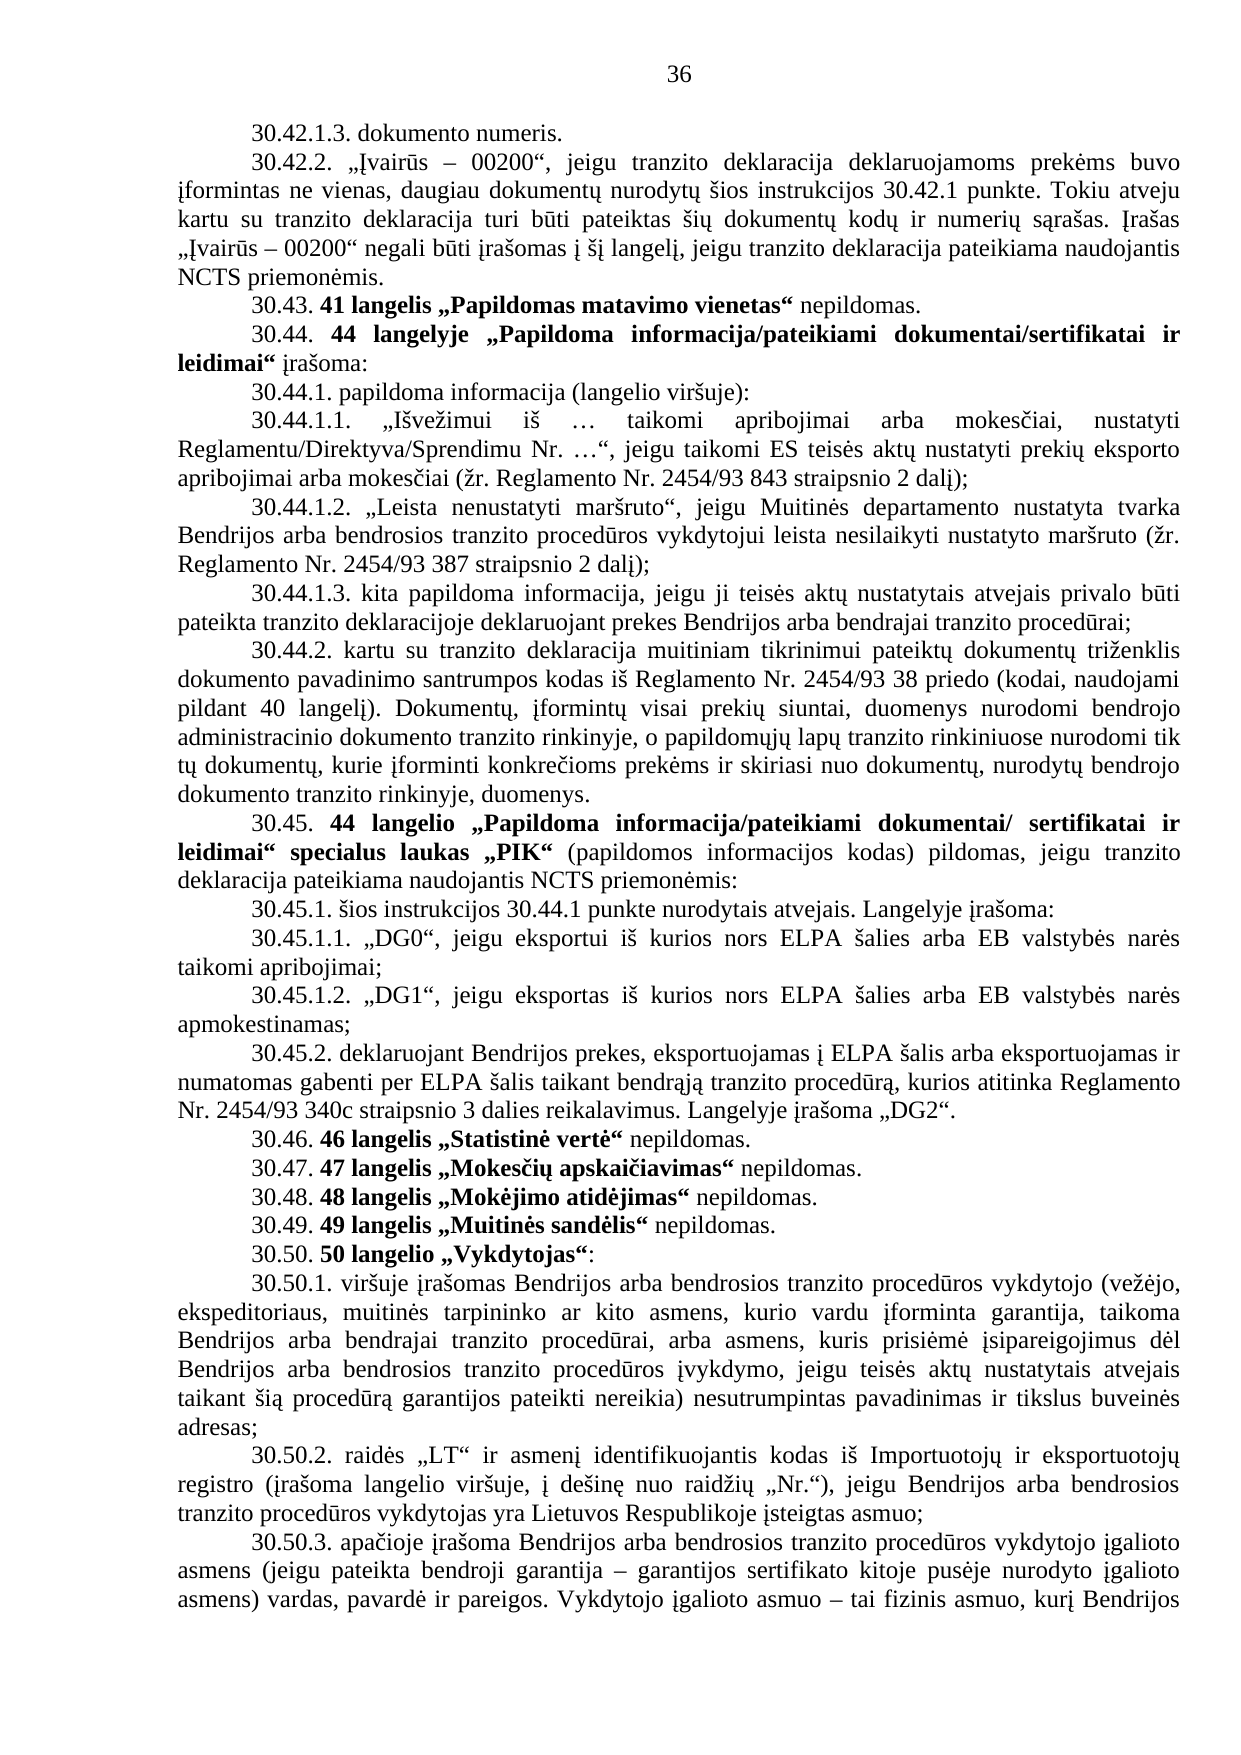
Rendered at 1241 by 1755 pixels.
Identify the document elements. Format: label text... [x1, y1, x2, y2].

text 30.42.2. „Įvairūs – 00200“, jeigu tranzito deklaracija deklaruojamoms prekėms buvo įformintas ne vienas, daugiau dokumentų nurodytų šios instrukcijos 30.42.1 punkte. Tokiu atveju kartu su tranzito deklaracija turi būti pateiktas šių dokumentų kodų ir numerių sąrašas. Įrašas „Įvairūs – 00200“ negali būti įrašomas į šį langelį, jeigu tranzito deklaracija pateikiama naudojantis NCTS priemonėmis. [177, 147, 1181, 291]
text 30.42.1.3. dokumento numeris. [177, 118, 1181, 147]
text 30.45.2. deklaruojant Bendrijos prekes, eksportuojamas į ELPA šalis arba eksportuojamas ir numatomas gabenti per ELPA šalis taikant bendrąją tranzito procedūrą, kurios atitinka Reglamento Nr. 2454/93 340c straipsnio 3 dalies reikalavimus. Langelyje įrašoma „DG2“. [177, 1038, 1181, 1124]
text 30.44.1.3. kita papildoma informacija, jeigu ji teisės aktų nustatytais atvejais privalo būti pateikta tranzito deklaracijoje deklaruojant prekes Bendrijos arba bendrajai tranzito procedūrai; [177, 578, 1181, 636]
text 30.48. 48 langelis „Mokėjimo atidėjimas“ nepildomas. [177, 1182, 1181, 1211]
text 30.44. 44 langelyje „Papildoma informacija/pateikiami dokumentai/sertifikatai ir leidimai“ įrašoma: [177, 319, 1181, 377]
text 30.44.1.2. „Leista nenustatyti maršruto“, jeigu Muitinės departamento nustatyta tvarka Bendrijos arba bendrosios tranzito procedūros vykdytojui leista nesilaikyti nustatyto maršruto (žr. Reglamento Nr. 2454/93 387 straipsnio 2 dalį); [177, 492, 1181, 578]
text 30.45. 44 langelio „Papildoma informacija/pateikiami dokumentai/ sertifikatai ir leidimai“ specialus laukas „PIK“ (papildomos informacijos kodas) pildomas, jeigu tranzito deklaracija pateikiama naudojantis NCTS priemonėmis: [177, 808, 1181, 894]
text 30.50.2. raidės „LT“ ir asmenį identifikuojantis kodas iš Importuotojų ir eksportuotojų registro (įrašoma langelio viršuje, į dešinę nuo raidžių „Nr.“), jeigu Bendrijos arba bendrosios tranzito procedūros vykdytojas yra Lietuvos Respublikoje įsteigtas asmuo; [177, 1441, 1181, 1527]
text 30.50.1. viršuje įrašomas Bendrijos arba bendrosios tranzito procedūros vykdytojo (vežėjo, ekspeditoriaus, muitinės tarpininko ar kito asmens, kurio vardu įforminta garantija, taikoma Bendrijos arba bendrajai tranzito procedūrai, arba asmens, kuris prisiėmė įsipareigojimus dėl Bendrijos arba bendrosios tranzito procedūros įvykdymo, jeigu teisės aktų nustatytais atvejais taikant šią procedūrą garantijos pateikti nereikia) nesutrumpintas pavadinimas ir tikslus buveinės adresas; [177, 1268, 1181, 1441]
text 30.46. 46 langelis „Statistinė vertė“ nepildomas. [177, 1124, 1181, 1153]
text 30.44.1.1. „Išvežimui iš … taikomi apribojimai arba mokesčiai, nustatyti Reglamentu/Direktyva/Sprendimu Nr. …“, jeigu taikomi ES teisės aktų nustatyti prekių eksporto apribojimai arba mokesčiai (žr. Reglamento Nr. 2454/93 843 straipsnio 2 dalį); [177, 406, 1181, 492]
text 30.45.1.2. „DG1“, jeigu eksportas iš kurios nors ELPA šalies arba EB valstybės narės apmokestinamas; [177, 981, 1181, 1038]
text 30.50.3. apačioje įrašoma Bendrijos arba bendrosios tranzito procedūros vykdytojo įgalioto asmens (jeigu pateikta bendroji garantija – garantijos sertifikato kitoje pusėje nurodyto įgalioto asmens) vardas, pavardė ir pareigos. Vykdytojo įgalioto asmuo – tai fizinis asmuo, kurį Bendrijos [177, 1527, 1181, 1613]
text 30.45.1.1. „DG0“, jeigu eksportui iš kurios nors ELPA šalies arba EB valstybės narės taikomi apribojimai; [177, 923, 1181, 981]
text 30.43. 41 langelis „Papildomas matavimo vienetas“ nepildomas. [177, 291, 1181, 319]
text 30.44.2. kartu su tranzito deklaracija muitiniam tikrinimui pateiktų dokumentų triženklis dokumento pavadinimo santrumpos kodas iš Reglamento Nr. 2454/93 38 priedo (kodai, naudojami pildant 40 langelį). Dokumentų, įformintų visai prekių siuntai, duomenys nurodomi bendrojo administracinio dokumento tranzito rinkinyje, o papildomųjų lapų tranzito rinkiniuose nurodomi tik tų dokumentų, kurie įforminti konkrečioms prekėms ir skiriasi nuo dokumentų, nurodytų bendrojo dokumento tranzito rinkinyje, duomenys. [177, 636, 1181, 808]
text 30.50. 50 langelio „Vykdytojas“: [177, 1239, 1181, 1268]
text 30.45.1. šios instrukcijos 30.44.1 punkte nurodytais atvejais. Langelyje įrašoma: [177, 894, 1181, 923]
text 30.44.1. papildoma informacija (langelio viršuje): [177, 377, 1181, 406]
text 30.47. 47 langelis „Mokesčių apskaičiavimas“ nepildomas. [177, 1153, 1181, 1182]
text 30.49. 49 langelis „Muitinės sandėlis“ nepildomas. [177, 1211, 1181, 1239]
